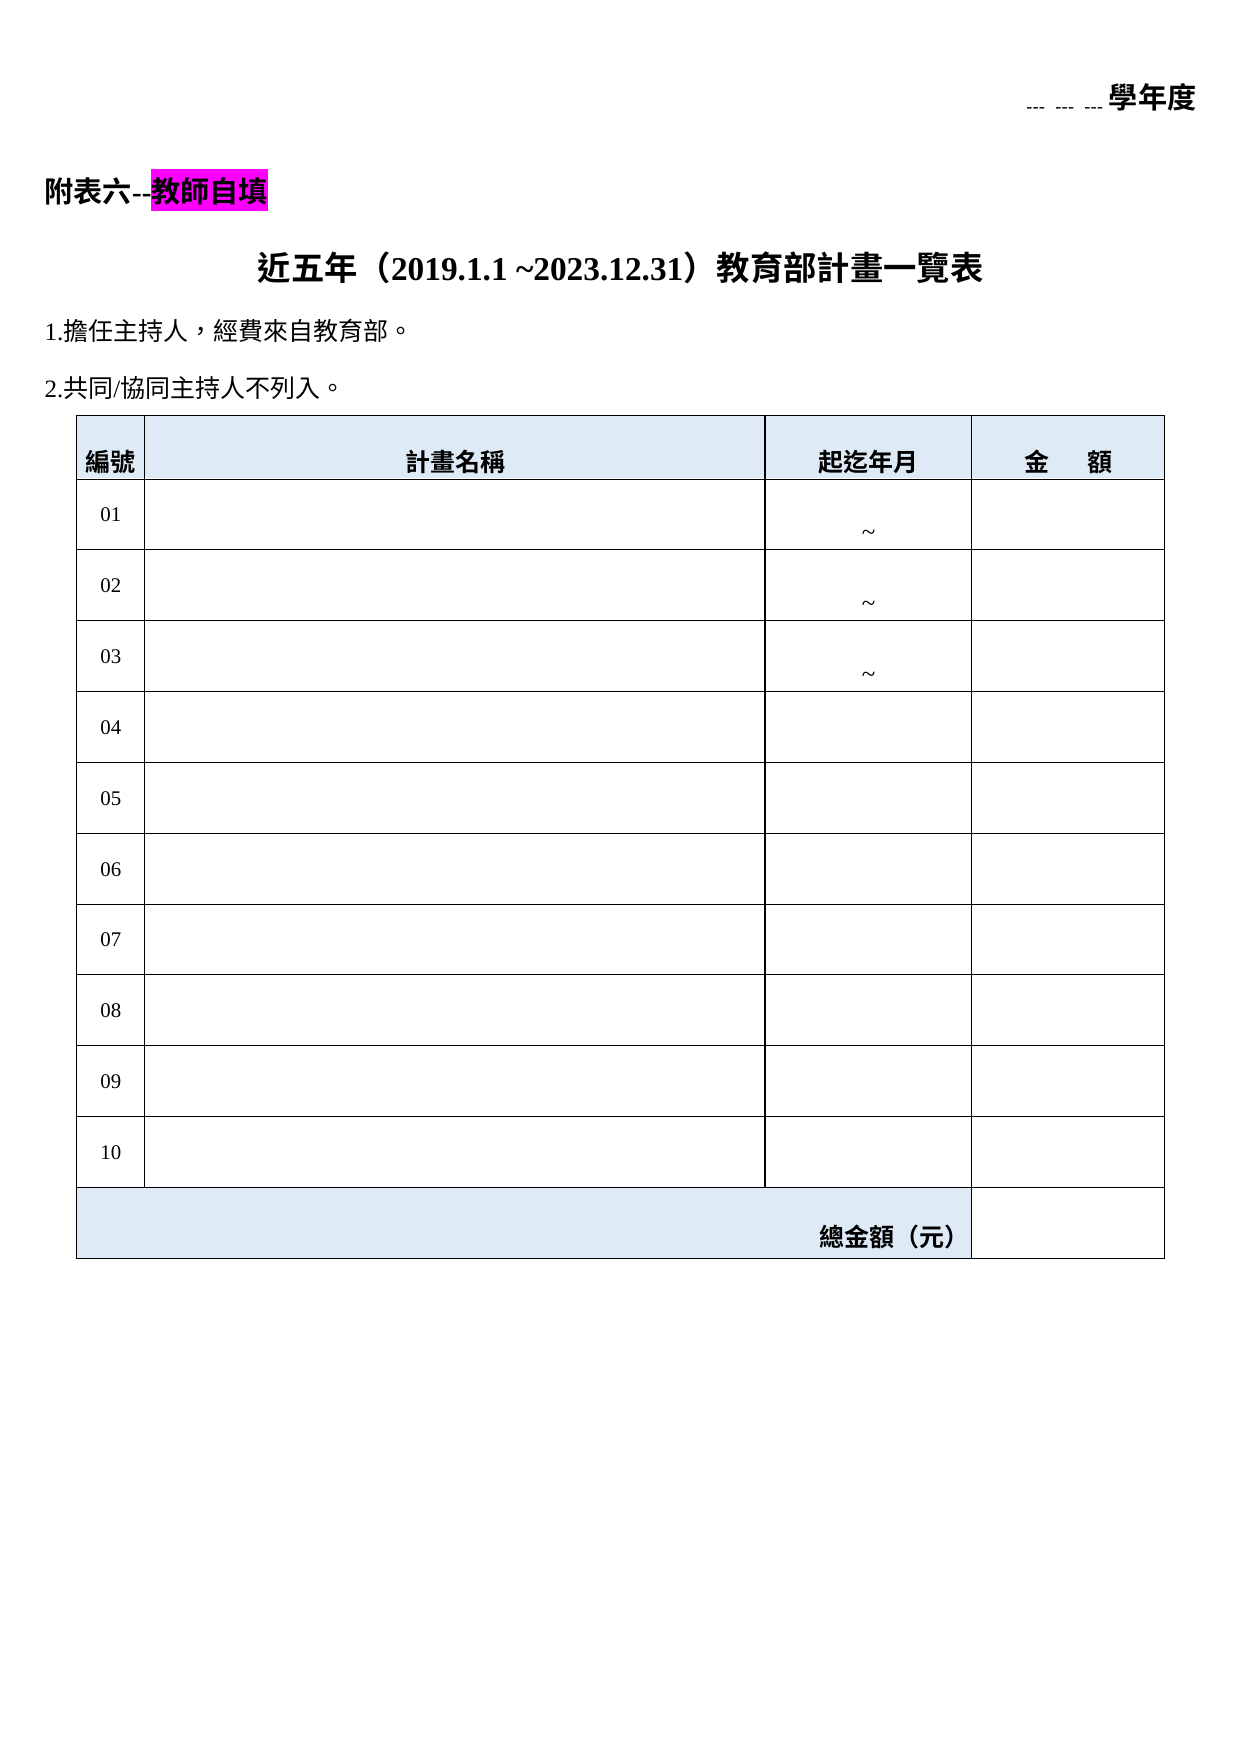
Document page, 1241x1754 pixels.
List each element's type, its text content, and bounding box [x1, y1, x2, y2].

table_cell [145, 550, 764, 620]
table_cell [145, 621, 764, 691]
table_cell [766, 1117, 971, 1187]
table_cell [145, 1046, 764, 1116]
table_cell [145, 1117, 764, 1187]
table_cell [972, 763, 1164, 833]
table_cell [972, 1046, 1164, 1116]
table_cell [972, 834, 1164, 903]
text 2.共同/協同主持人不列入。 [44, 368, 1196, 404]
table_header 起迄年月 [766, 416, 971, 478]
table_header 計畫名稱 [145, 416, 764, 478]
table_cell [766, 763, 971, 833]
table_cell [145, 480, 764, 549]
table_cell 04 [77, 692, 144, 762]
table_cell [972, 692, 1164, 762]
text 1.擔任主持人，經費來自教育部。 [44, 311, 1196, 347]
table_cell [145, 763, 764, 833]
table_cell 02 [77, 550, 144, 620]
table_cell 09 [77, 1046, 144, 1116]
table_cell 總金額（元） [77, 1188, 971, 1258]
table_header 金 額 [972, 416, 1164, 478]
table_cell 08 [77, 975, 144, 1045]
table_cell [766, 1046, 971, 1116]
table_cell 10 [77, 1117, 144, 1187]
table_cell 07 [77, 905, 144, 974]
table_cell [972, 480, 1164, 549]
table_cell ~ [766, 550, 971, 620]
table_cell [145, 905, 764, 974]
table_cell [766, 975, 971, 1045]
table_cell ~ [766, 480, 971, 549]
table_cell ~ [766, 621, 971, 691]
table_cell [972, 621, 1164, 691]
table_cell 01 [77, 480, 144, 549]
table_cell [145, 692, 764, 762]
table_cell [766, 834, 971, 903]
table_cell 06 [77, 834, 144, 903]
table_header 編號 [77, 416, 144, 478]
table_cell [972, 1117, 1164, 1187]
table_cell [766, 692, 971, 762]
table_cell 03 [77, 621, 144, 691]
table_cell 05 [77, 763, 144, 833]
table_cell [972, 1188, 1164, 1258]
text 近五年（2019.1.1 ~2023.12.31）教育部計畫一覽表 [44, 242, 1196, 290]
table_cell [145, 834, 764, 903]
table_cell [972, 550, 1164, 620]
table_cell [972, 905, 1164, 974]
table_cell [145, 975, 764, 1045]
table_cell [972, 975, 1164, 1045]
table_cell [766, 905, 971, 974]
text 附表六--教師自填 [44, 148, 1196, 211]
